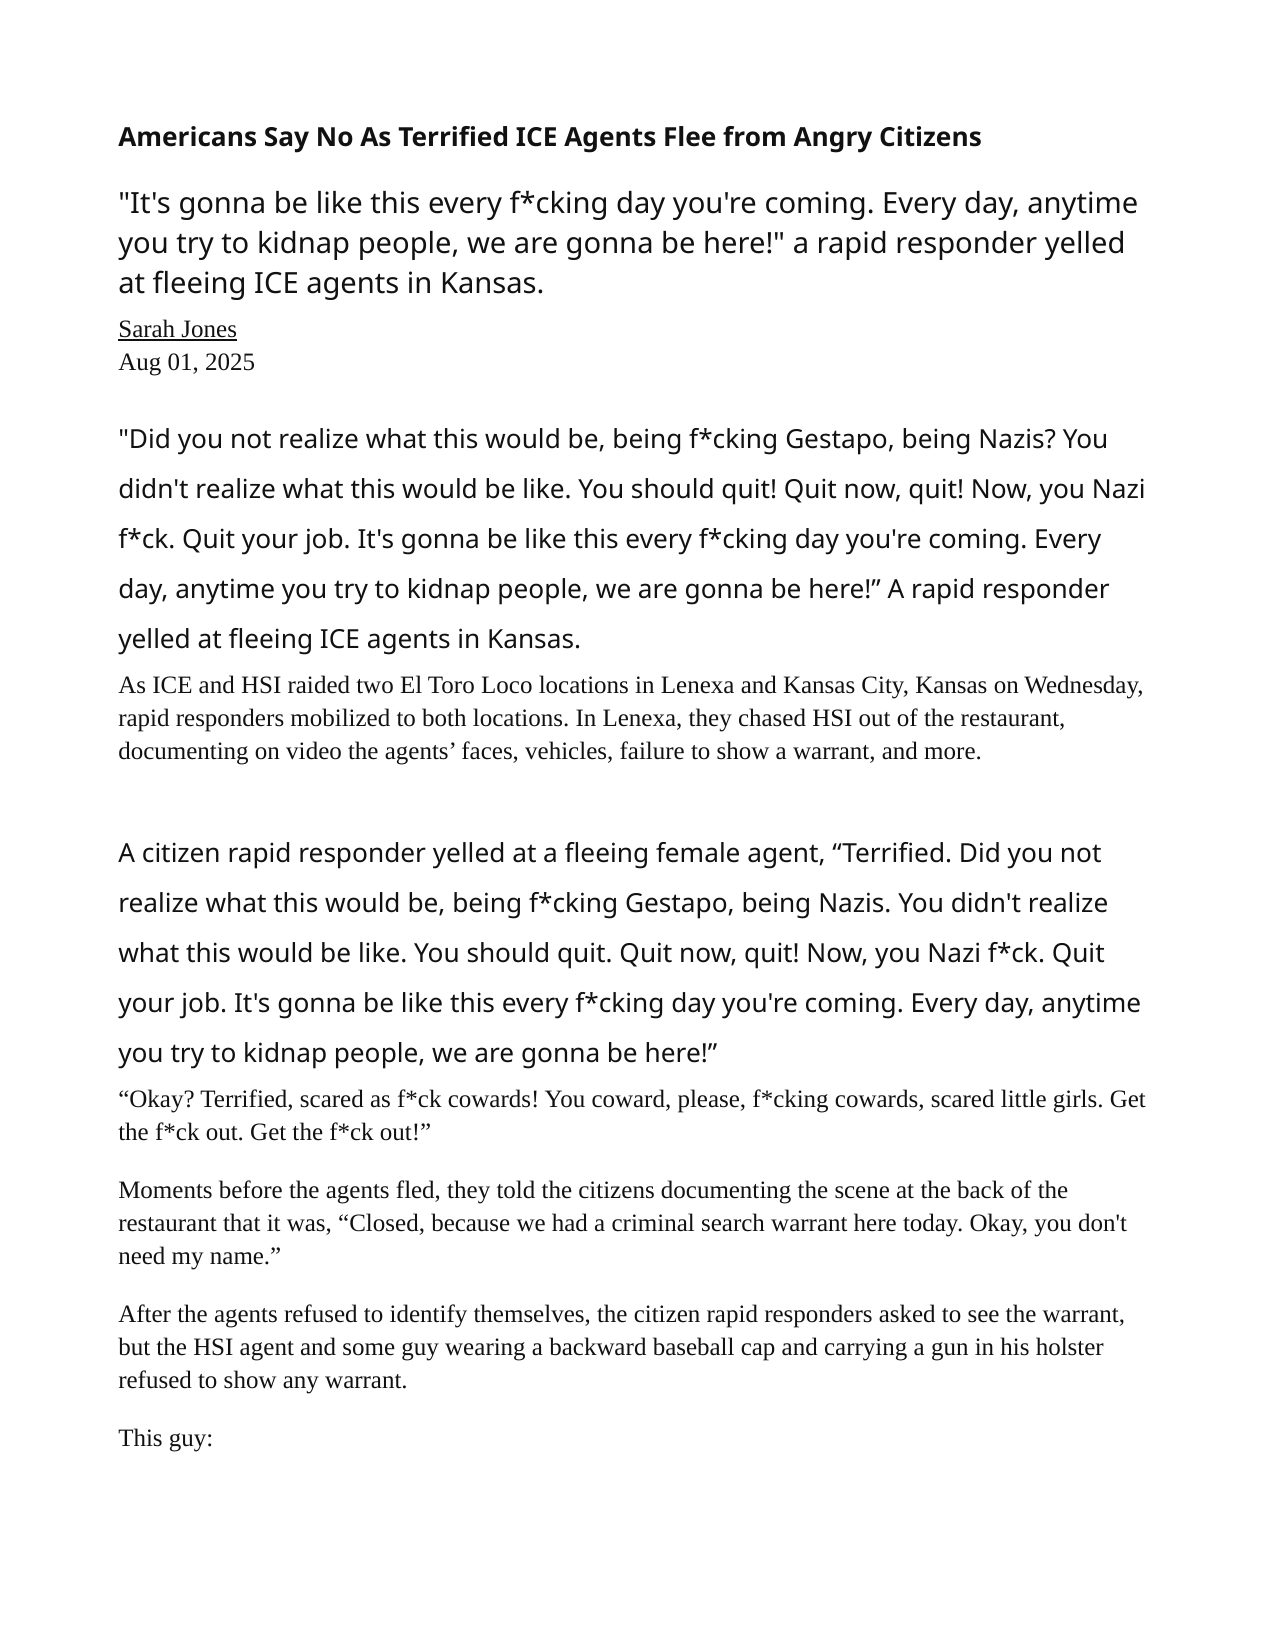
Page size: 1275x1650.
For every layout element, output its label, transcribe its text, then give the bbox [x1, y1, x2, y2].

subtitle "It's gonna be like this every f*cking day you're coming. Every day, anytime you try to kidnap people, we are gonna be here!" a rapid responder yelled at fleeing ICE agents in Kansas. [118, 183, 1157, 302]
text This guy: [118, 1423, 1157, 1452]
text Sarah Jones [118, 314, 1157, 343]
text Aug 01, 2025 [118, 347, 1157, 376]
text Moments before the agents fled, they told the citizens documenting the scene at the back of the restaurant that it was, “Closed, because we had a criminal search warrant here today. Okay, you don't need my name.” [118, 1175, 1157, 1270]
text A citizen rapid responder yelled at a fleeing female agent, “Terrified. Did you not realize what this would be, being f*cking Gestapo, being Nazis. You didn't realize what this would be like. You should quit. Quit now, quit! Now, you Nazi f*ck. Quit your job. It's gonna be like this every f*cking day you're coming. Every day, anytime you try to kidnap people, we are gonna be here!” [118, 834, 1157, 1070]
text "Did you not realize what this would be, being f*cking Gestapo, being Nazis? You didn't realize what this would be like. You should quit! Quit now, quit! Now, you Nazi f*ck. Quit your job. It's gonna be like this every f*cking day you're coming. Every day, anytime you try to kidnap people, we are gonna be here!” A rapid responder yelled at fleeing ICE agents in Kansas. [118, 420, 1157, 656]
text After the agents refused to identify themselves, the citizen rapid responders asked to see the warrant, but the HSI agent and some guy wearing a backward baseball cap and carrying a gun in his holster refused to show any warrant. [118, 1299, 1157, 1394]
text As ICE and HSI raided two El Toro Loco locations in Lenexa and Kansas City, Kansas on Wednesday, rapid responders mobilized to both locations. In Lenexa, they chased HSI out of the restaurant, documenting on video the agents’ faces, vehicles, failure to show a warrant, and more. [118, 670, 1157, 765]
text “Okay? Terrified, scared as f*ck cowards! You coward, please, f*cking cowards, scared little girls. Get the f*ck out. Get the f*ck out!” [118, 1084, 1157, 1146]
subtitle Americans Say No As Terrified ICE Agents Flee from Angry Citizens [118, 118, 1157, 154]
